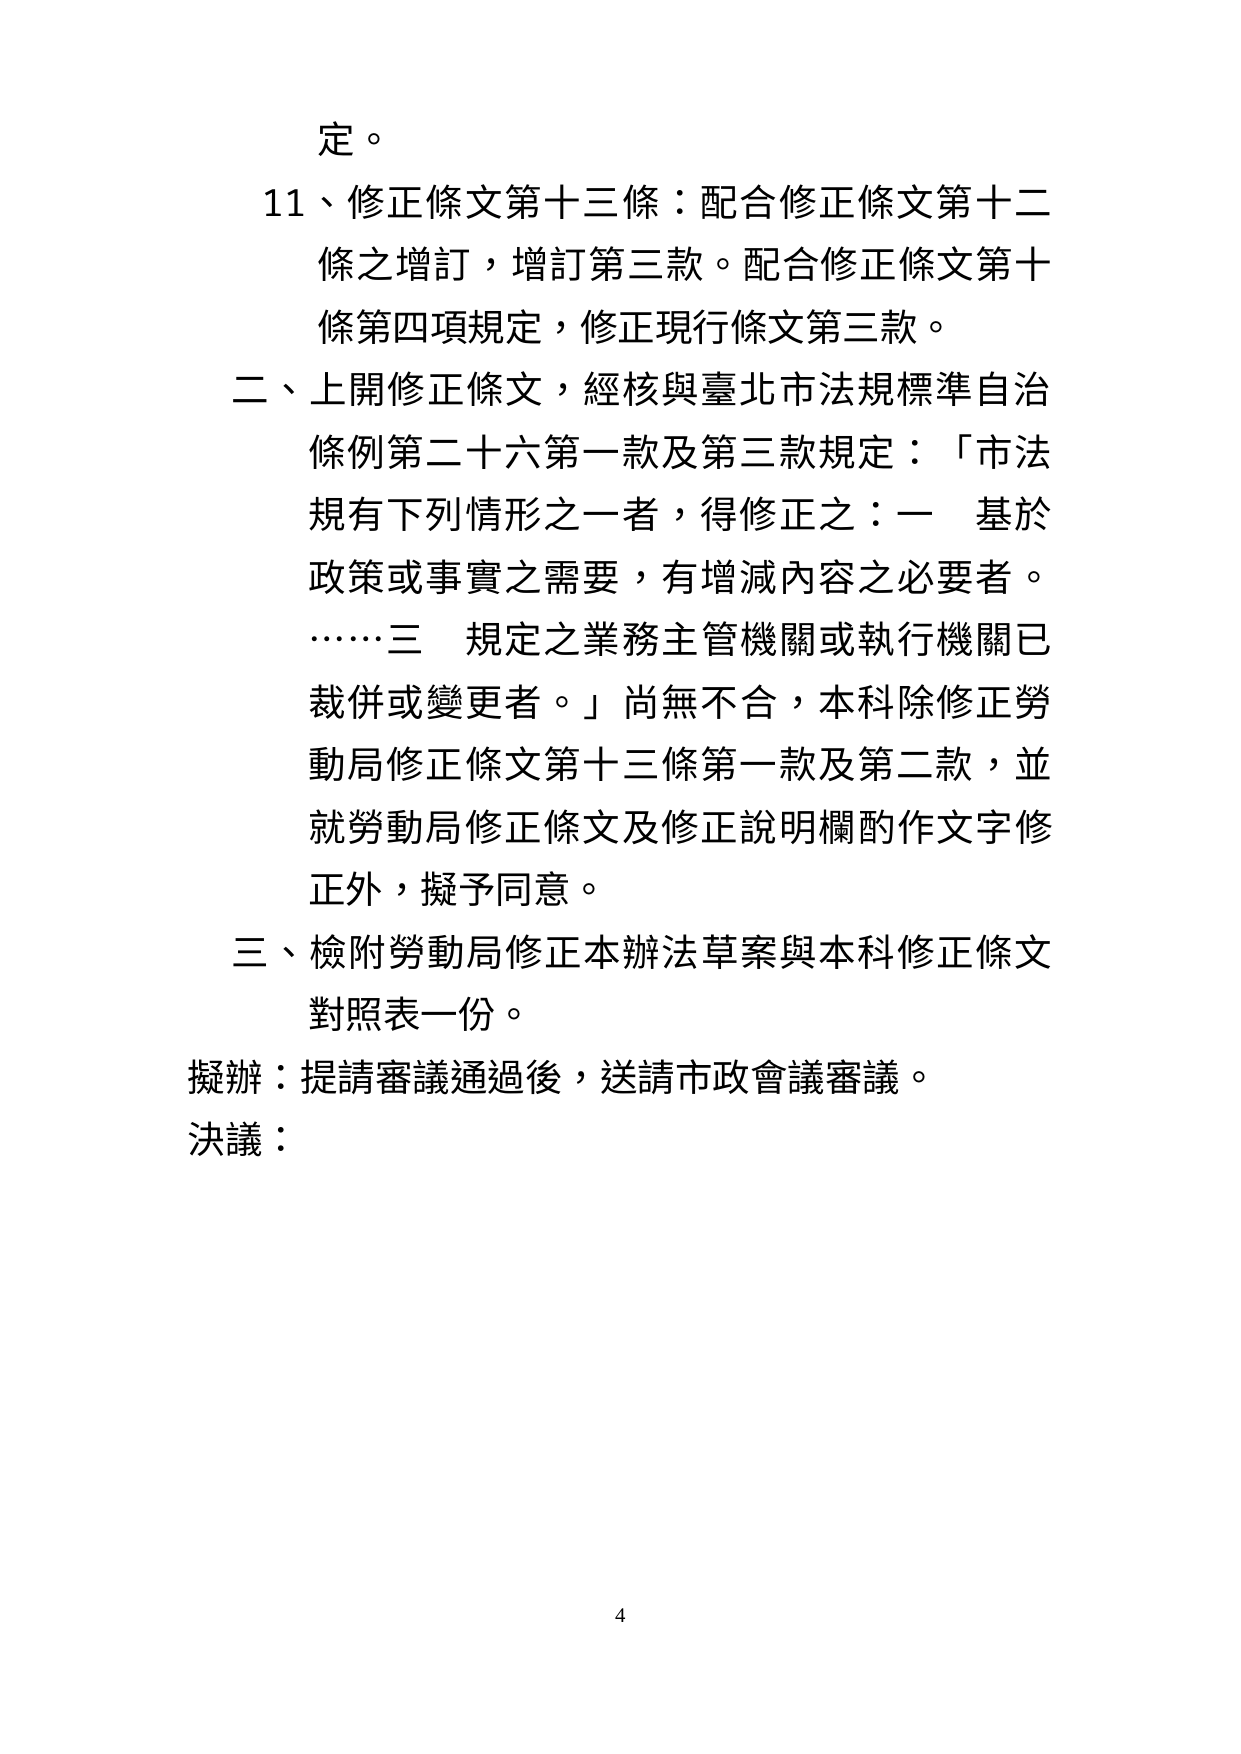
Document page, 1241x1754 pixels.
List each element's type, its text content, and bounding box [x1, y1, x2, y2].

text 決議： [187, 1096, 1053, 1158]
text 11、修正條文第十三條：配合修正條文第十二條之增訂，增訂第三款。配合修正條文第十條第四項規定，修正現行條文第三款。 [261, 158, 1053, 346]
text 擬辦：提請審議通過後，送請市政會議審議。 [187, 1033, 1053, 1096]
text 二、上開修正條文，經核與臺北市法規標準自治條例第二十六第一款及第三款規定：「市法規有下列情形之一者，得修正之：一 基於政策或事實之需要，有增減內容之必要者。……三 規定之業務主管機關或執行機關已裁併或變更者。」尚無不合，本科除修正勞動局修正條文第十三條第一款及第二款，並就勞動局修正條文及修正說明欄酌作文字修正外，擬予同意。 [231, 346, 1053, 908]
text 三、檢附勞動局修正本辦法草案與本科修正條文對照表一份。 [231, 908, 1053, 1033]
text 定。 [261, 96, 1053, 158]
